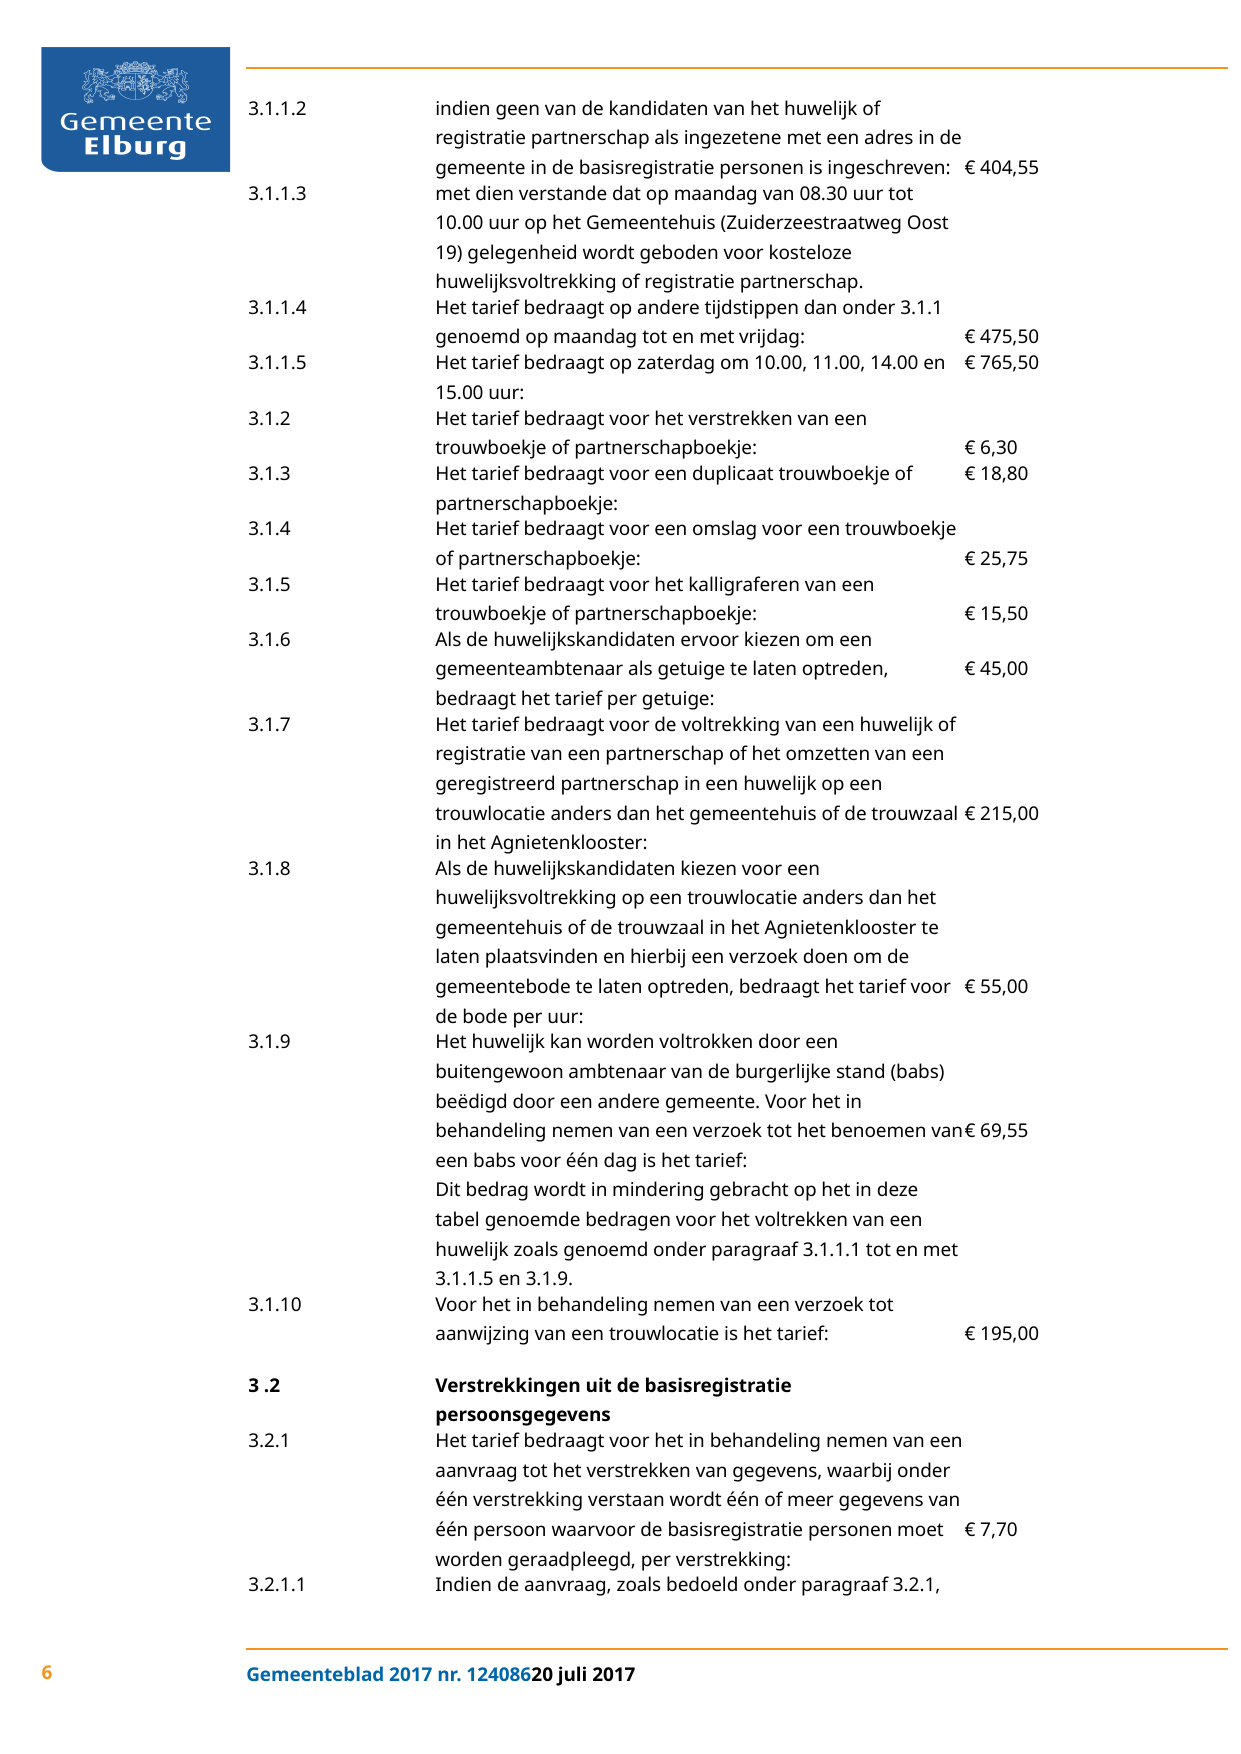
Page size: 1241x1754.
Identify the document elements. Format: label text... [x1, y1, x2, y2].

table_cell 3.1.1.3 [248, 180, 435, 294]
table_cell € 6,30 [964, 405, 1152, 460]
table_cell 3 .2 [248, 1372, 435, 1427]
table_cell € 45,00 [964, 626, 1152, 711]
table_cell [435, 1346, 964, 1372]
table_cell 3.1.10 [248, 1291, 435, 1346]
table_cell 3.1.7 [248, 711, 435, 855]
picture [41, 47, 231, 172]
table_cell Voor het in behandeling nemen van een verzoek tot aanwijzing van een trouwlocatie is het tarief: [435, 1291, 964, 1346]
table_cell € 215,00 [964, 711, 1152, 855]
table_cell Verstrekkingen uit de basisregistratie persoonsgegevens [435, 1372, 964, 1427]
table_cell Het tarief bedraagt voor het verstrekken van een trouwboekje of partnerschapboekje: [435, 405, 964, 460]
table_cell Het tarief bedraagt voor een omslag voor een trouwboekje of partnerschapboekje: [435, 515, 964, 571]
table_cell € 765,50 [964, 350, 1152, 405]
table_cell Het tarief bedraagt voor een duplicaat trouwboekje of partnerschapboekje: [435, 460, 964, 515]
table_cell indien geen van de kandidaten van het huwelijk of registratie partnerschap als ingezetene met een adres in de gemeente in de basisregistratie personen is ingeschreven: [435, 95, 964, 180]
table_cell Het tarief bedraagt op zaterdag om 10.00, 11.00, 14.00 en 15.00 uur: [435, 350, 964, 405]
table_cell € 18,80 [964, 460, 1152, 515]
table_cell Het tarief bedraagt voor het in behandeling nemen van een aanvraag tot het verstrekken van gegevens, waarbij onder één verstrekking verstaan wordt één of meer gegevens van één persoon waarvoor de basisregistratie personen moet worden geraadpleegd, per verstrekking: [435, 1428, 964, 1571]
table_cell 3.2.1 [248, 1428, 435, 1571]
table_cell [248, 1346, 435, 1372]
table_cell Als de huwelijkskandidaten ervoor kiezen om een gemeenteambtenaar als getuige te laten optreden, bedraagt het tarief per getuige: [435, 626, 964, 711]
table_cell 3.1.2 [248, 405, 435, 460]
table_cell 3.1.4 [248, 515, 435, 571]
table_cell met dien verstande dat op maandag van 08.30 uur tot 10.00 uur op het Gemeentehuis (Zuiderzeestraatweg Oost 19) gelegenheid wordt geboden voor kosteloze huwelijksvoltrekking of registratie partnerschap. [435, 180, 964, 294]
table_cell [964, 1571, 1152, 1597]
table_cell 3.1.1.5 [248, 350, 435, 405]
table_cell [964, 1372, 1152, 1427]
table_cell € 7,70 [964, 1428, 1152, 1571]
table_cell Het tarief bedraagt voor het kalligraferen van een trouwboekje of partnerschapboekje: [435, 571, 964, 626]
table_cell € 404,55 [964, 95, 1152, 180]
table_cell Het tarief bedraagt op andere tijdstippen dan onder 3.1.1 genoemd op maandag tot en met vrijdag: [435, 294, 964, 349]
table_cell € 15,50 [964, 571, 1152, 626]
table_cell € 69,55 [964, 1029, 1152, 1291]
table_cell € 25,75 [964, 515, 1152, 571]
table_cell Indien de aanvraag, zoals bedoeld onder paragraaf 3.2.1, [435, 1571, 964, 1597]
table_cell € 195,00 [964, 1291, 1152, 1346]
table_cell 3.1.8 [248, 855, 435, 1029]
table_cell Het huwelijk kan worden voltrokken door een buitengewoon ambtenaar van de burgerlijke stand (babs) beëdigd door een andere gemeente. Voor het in behandeling nemen van een verzoek tot het benoemen van een babs voor één dag is het tarief: Dit bedrag wordt in mindering gebracht op het in deze tabel genoemde bedragen voor het voltrekken van een huwelijk zoals genoemd onder paragraaf 3.1.1.1 tot en met 3.1.1.5 en 3.1.9. [435, 1029, 964, 1291]
table_cell 3.1.1.4 [248, 294, 435, 349]
table_cell € 55,00 [964, 855, 1152, 1029]
table_cell 3.1.1.2 [248, 95, 435, 180]
table_cell 3.2.1.1 [248, 1571, 435, 1597]
table_cell 3.1.9 [248, 1029, 435, 1291]
table_cell [964, 180, 1152, 294]
table_cell [964, 1346, 1152, 1372]
table_cell 3.1.5 [248, 571, 435, 626]
table_cell 3.1.3 [248, 460, 435, 515]
table_cell 3.1.6 [248, 626, 435, 711]
table_cell € 475,50 [964, 294, 1152, 349]
table_cell Het tarief bedraagt voor de voltrekking van een huwelijk of registratie van een partnerschap of het omzetten van een geregistreerd partnerschap in een huwelijk op een trouwlocatie anders dan het gemeentehuis of de trouwzaal in het Agnietenklooster: [435, 711, 964, 855]
table_cell Als de huwelijkskandidaten kiezen voor een huwelijksvoltrekking op een trouwlocatie anders dan het gemeentehuis of de trouwzaal in het Agnietenklooster te laten plaatsvinden en hierbij een verzoek doen om de gemeentebode te laten optreden, bedraagt het tarief voor de bode per uur: [435, 855, 964, 1029]
